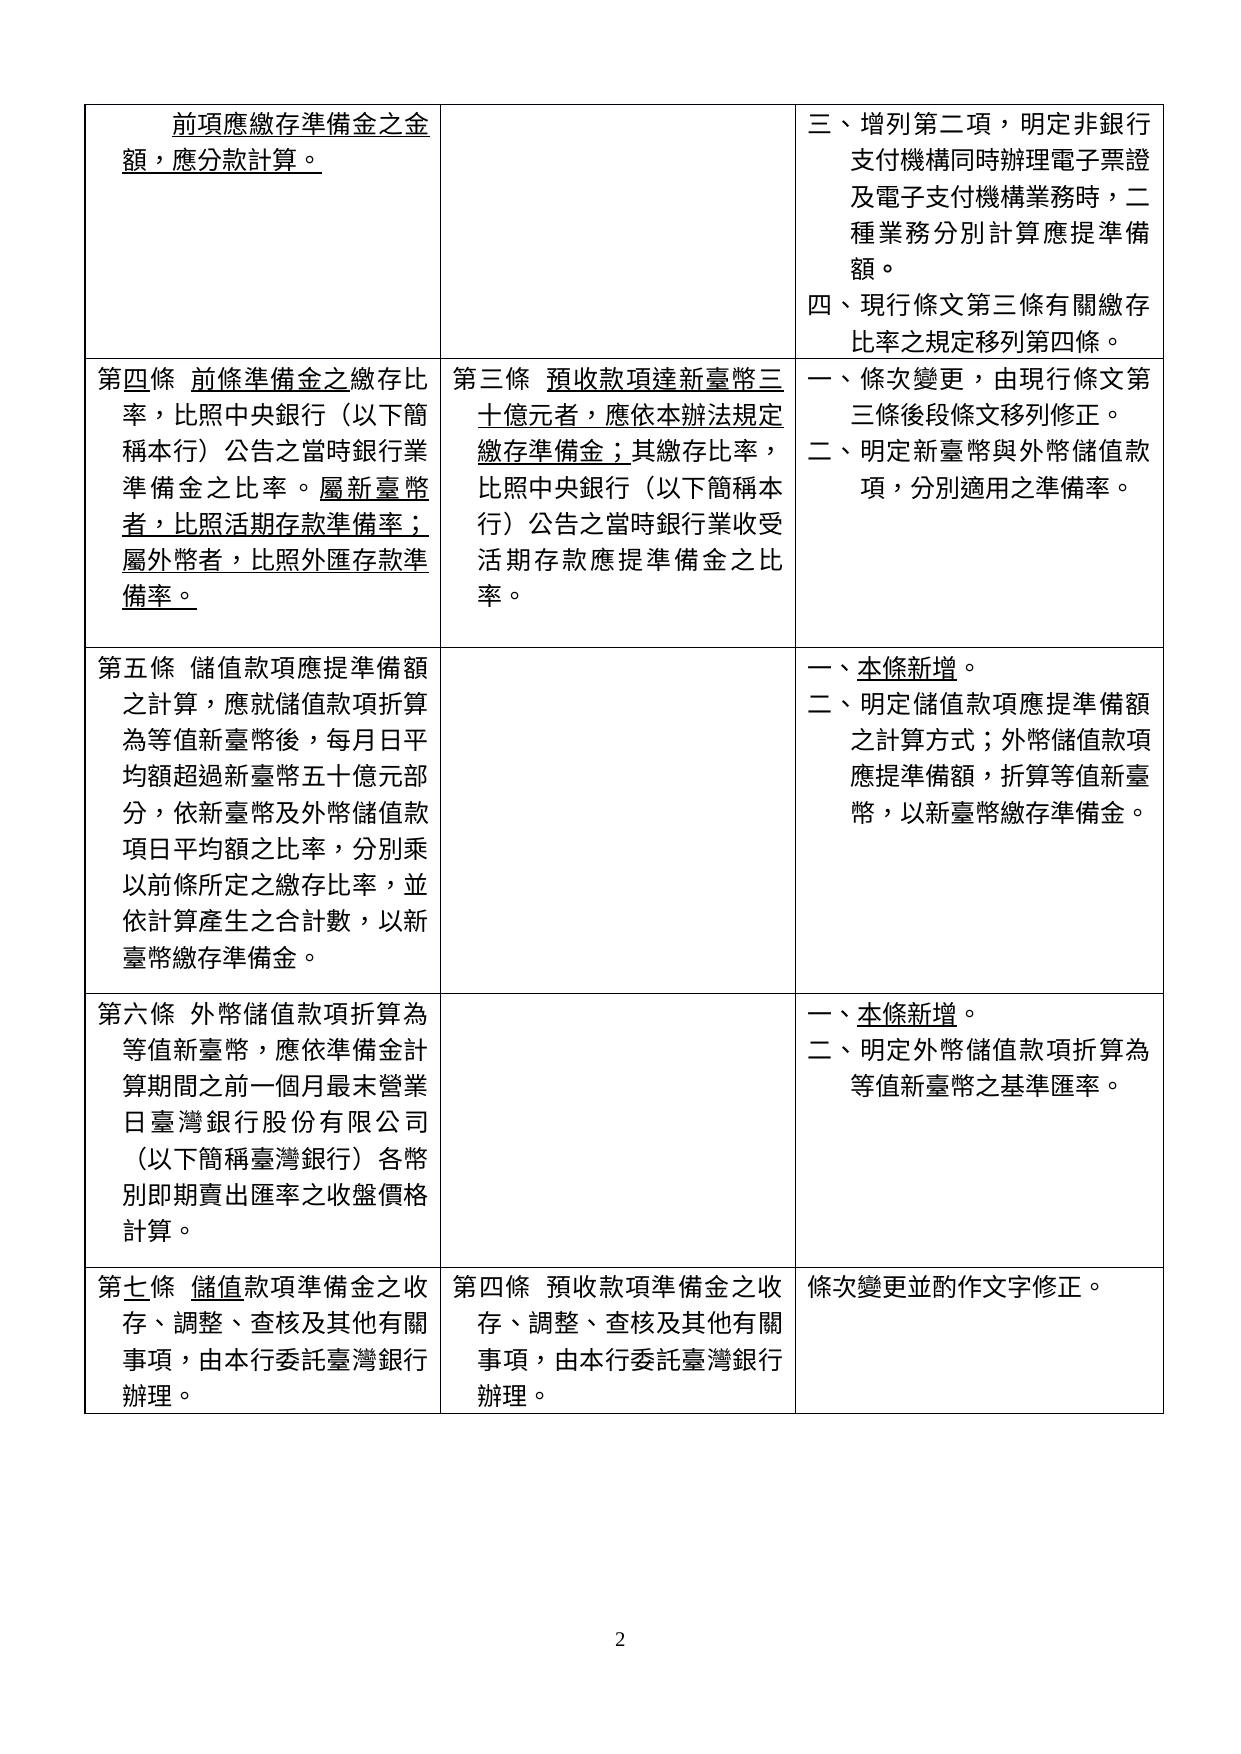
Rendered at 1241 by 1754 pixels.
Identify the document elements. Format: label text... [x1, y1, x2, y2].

table_cell 第六條 外幣儲值款項折算為等值新臺幣，應依準備金計算期間之前一個月最末營業日臺灣銀行股份有限公司（以下簡稱臺灣銀行）各幣別即期賣出匯率之收盤價格計算。 [86, 994, 440, 1267]
table_cell [441, 994, 795, 1267]
table_cell 前項應繳存準備金之金額，應分款計算。 [86, 105, 440, 358]
table_cell 第七條 儲值款項準備金之收存、調整、查核及其他有關事項，由本行委託臺灣銀行辦理。 [86, 1268, 440, 1413]
table_cell 條次變更並酌作文字修正。 [796, 1268, 1163, 1413]
table_cell 一、本條新增。 二、明定外幣儲值款項折算為等值新臺幣之基準匯率。 [796, 994, 1163, 1267]
table_cell [441, 105, 795, 358]
table_cell 一、本條新增。 二、明定儲值款項應提準備額之計算方式；外幣儲值款項應提準備額，折算等值新臺幣，以新臺幣繳存準備金。 [796, 648, 1163, 993]
table_cell 第三條 預收款項達新臺幣三十億元者，應依本辦法規定繳存準備金；其繳存比率，比照中央銀行（以下簡稱本行）公告之當時銀行業收受活期存款應提準備金之比率。 [441, 359, 795, 647]
table_cell 三、增列第二項，明定非銀行支付機構同時辦理電子票證及電子支付機構業務時，二種業務分別計算應提準備額。 四、現行條文第三條有關繳存比率之規定移列第四條。 [796, 105, 1163, 358]
table_cell 第四條 前條準備金之繳存比率，比照中央銀行（以下簡稱本行）公告之當時銀行業準備金之比率。屬新臺幣者，比照活期存款準備率；屬外幣者，比照外匯存款準備率。 [86, 359, 440, 647]
table_cell 第四條 預收款項準備金之收存、調整、查核及其他有關事項，由本行委託臺灣銀行辦理。 [441, 1268, 795, 1413]
table_cell 一、條次變更，由現行條文第三條後段條文移列修正。 二、明定新臺幣與外幣儲值款項，分別適用之準備率。 [796, 359, 1163, 647]
table_cell 第五條 儲值款項應提準備額之計算，應就儲值款項折算為等值新臺幣後，每月日平均額超過新臺幣五十億元部分，依新臺幣及外幣儲值款項日平均額之比率，分別乘以前條所定之繳存比率，並依計算產生之合計數，以新臺幣繳存準備金。 [86, 648, 440, 993]
table_cell [441, 648, 795, 993]
